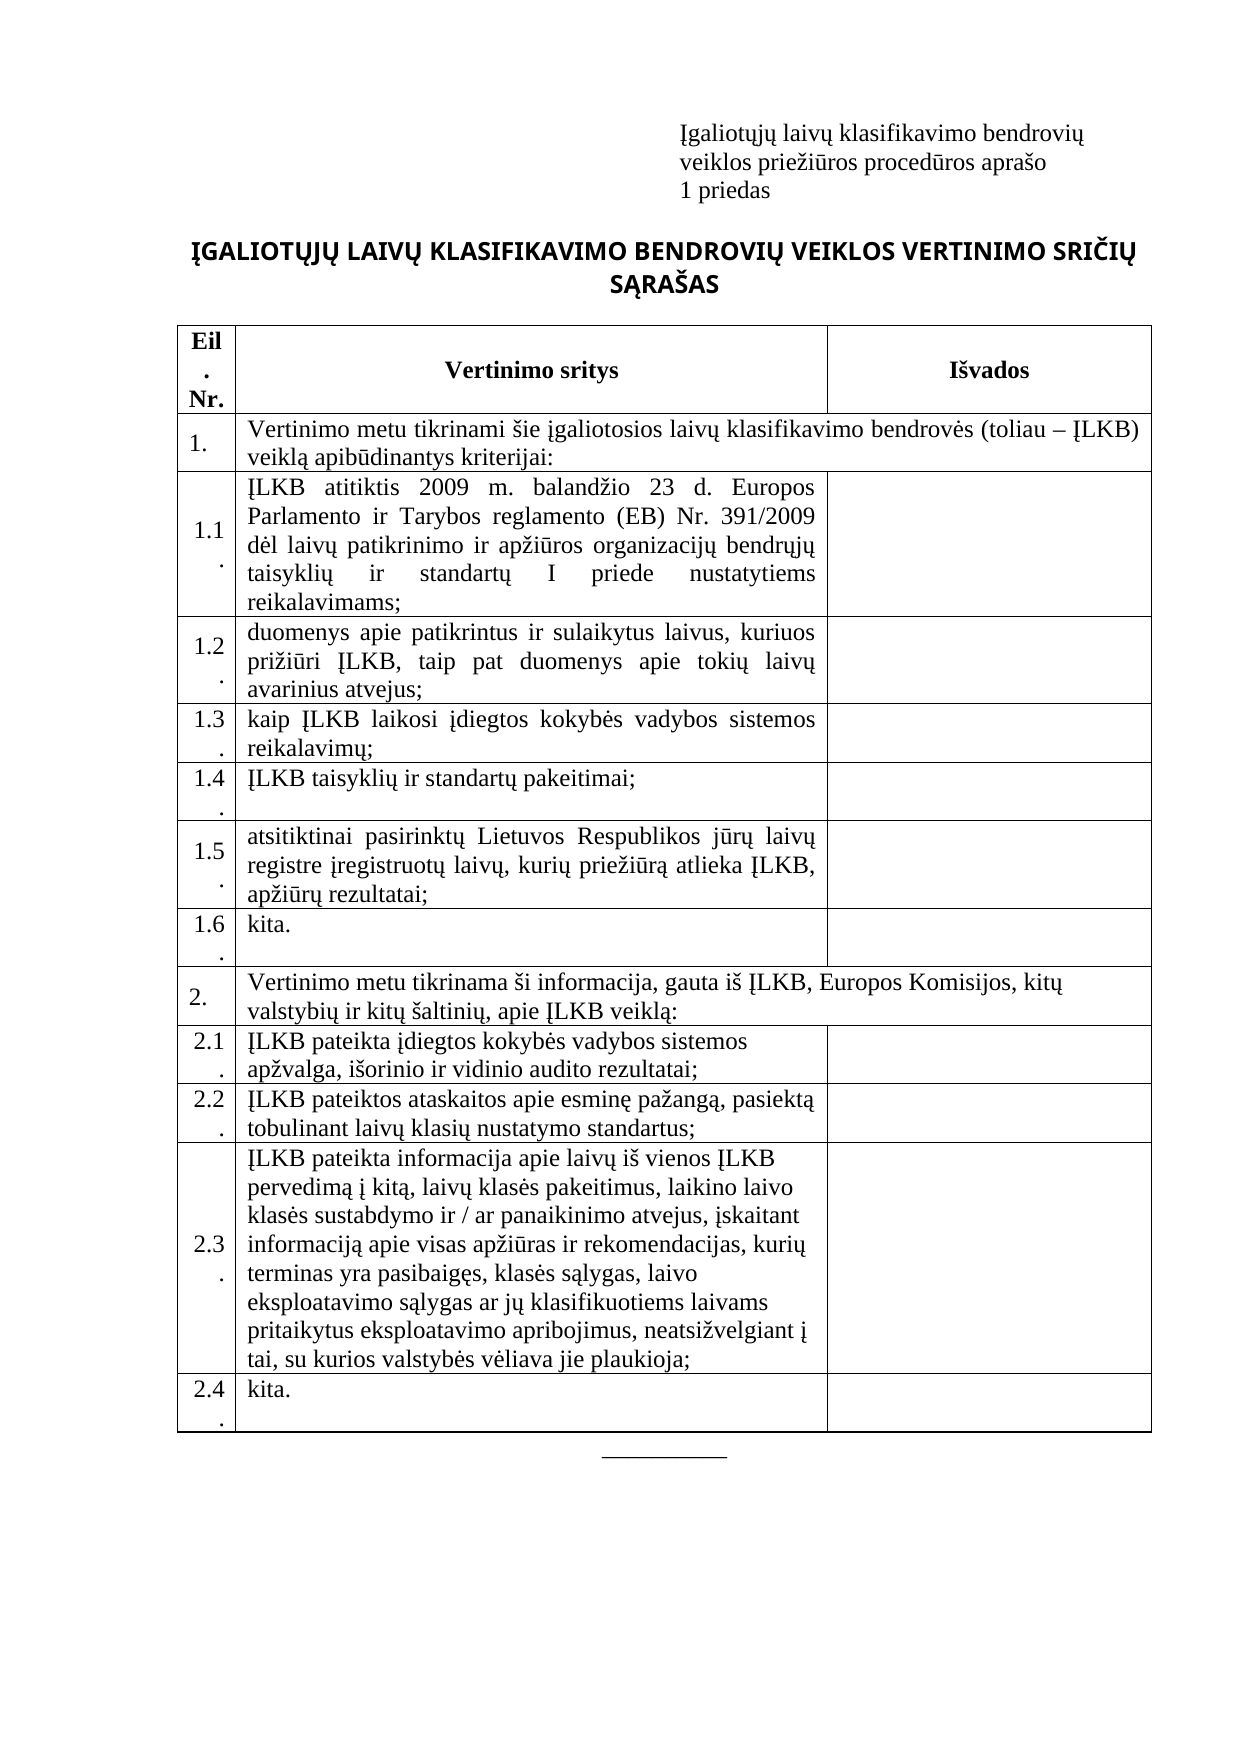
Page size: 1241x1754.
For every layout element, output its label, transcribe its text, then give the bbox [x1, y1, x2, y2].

table_cell 2.2. [178, 1084, 235, 1142]
table_cell atsitiktinai pasirinktų Lietuvos Respublikos jūrų laivų registre įregistruotų laivų, kurių priežiūrą atlieka ĮLKB, apžiūrų rezultatai; [236, 821, 827, 908]
table_cell 2.3. [178, 1143, 235, 1373]
text __________ [177, 1433, 1152, 1461]
table_cell 2. [178, 967, 235, 1025]
table_cell ĮLKB pateiktos ataskaitos apie esminę pažangą, pasiektą tobulinant laivų klasių nustatymo standartus; [236, 1084, 827, 1142]
table_cell kita. [236, 1374, 827, 1431]
table_cell [828, 617, 1151, 703]
table_cell 1.2. [178, 617, 235, 703]
table_cell [828, 763, 1151, 820]
table_cell 1.5. [178, 821, 235, 908]
table_cell 1.6. [178, 909, 235, 966]
table_cell ĮLKB pateikta įdiegtos kokybės vadybos sistemos apžvalga, išorinio ir vidinio audito rezultatai; [236, 1026, 827, 1083]
table_cell kita. [236, 909, 827, 966]
table_cell [828, 1374, 1151, 1431]
table_cell [828, 704, 1151, 762]
table_header Vertinimo sritys [236, 326, 827, 413]
table_header Išvados [828, 326, 1151, 413]
table_cell 1.4. [178, 763, 235, 820]
table_cell [828, 1084, 1151, 1142]
text Įgaliotųjų laivų klasifikavimo bendrovių veiklos vertinimo sriČIŲ SĄRAŠAS [177, 233, 1152, 301]
table_cell 1.3. [178, 704, 235, 762]
table_cell duomenys apie patikrintus ir sulaikytus laivus, kuriuos prižiūri ĮLKB, taip pat duomenys apie tokių laivų avarinius atvejus; [236, 617, 827, 703]
table_cell 1.1. [178, 472, 235, 616]
table_cell 1. [178, 414, 235, 471]
table_header Eil. Nr. [178, 326, 235, 413]
table_cell Vertinimo metu tikrinami šie įgaliotosios laivų klasifikavimo bendrovės (toliau – ĮLKB) veiklą apibūdinantys kriterijai: [236, 414, 1151, 471]
table_cell [828, 821, 1151, 908]
table_cell [828, 472, 1151, 616]
table_cell Vertinimo metu tikrinama ši informacija, gauta iš ĮLKB, Europos Komisijos, kitų valstybių ir kitų šaltinių, apie ĮLKB veiklą: [236, 967, 1151, 1025]
table_cell ĮLKB taisyklių ir standartų pakeitimai; [236, 763, 827, 820]
text 1 priedas [679, 176, 1152, 204]
table_cell 2.4. [178, 1374, 235, 1431]
table_cell kaip ĮLKB laikosi įdiegtos kokybės vadybos sistemos reikalavimų; [236, 704, 827, 762]
table_cell ĮLKB pateikta informacija apie laivų iš vienos ĮLKB pervedimą į kitą, laivų klasės pakeitimus, laikino laivo klasės sustabdymo ir / ar panaikinimo atvejus, įskaitant informaciją apie visas apžiūras ir rekomendacijas, kurių terminas yra pasibaigęs, klasės sąlygas, laivo eksploatavimo sąlygas ar jų klasifikuotiems laivams pritaikytus eksploatavimo apribojimus, neatsižvelgiant į tai, su kurios valstybės vėliava jie plaukioja; [236, 1143, 827, 1373]
table_cell 2.1. [178, 1026, 235, 1083]
text Įgaliotųjų laivų klasifikavimo bendrovių veiklos priežiūros procedūros aprašo [679, 118, 1152, 176]
table_cell [828, 1026, 1151, 1083]
table_cell ĮLKB atitiktis 2009 m. balandžio 23 d. Europos Parlamento ir Tarybos reglamento (EB) Nr. 391/2009 dėl laivų patikrinimo ir apžiūros organizacijų bendrųjų taisyklių ir standartų I priede nustatytiems reikalavimams; [236, 472, 827, 616]
table_cell [828, 1143, 1151, 1373]
table_cell [828, 909, 1151, 966]
